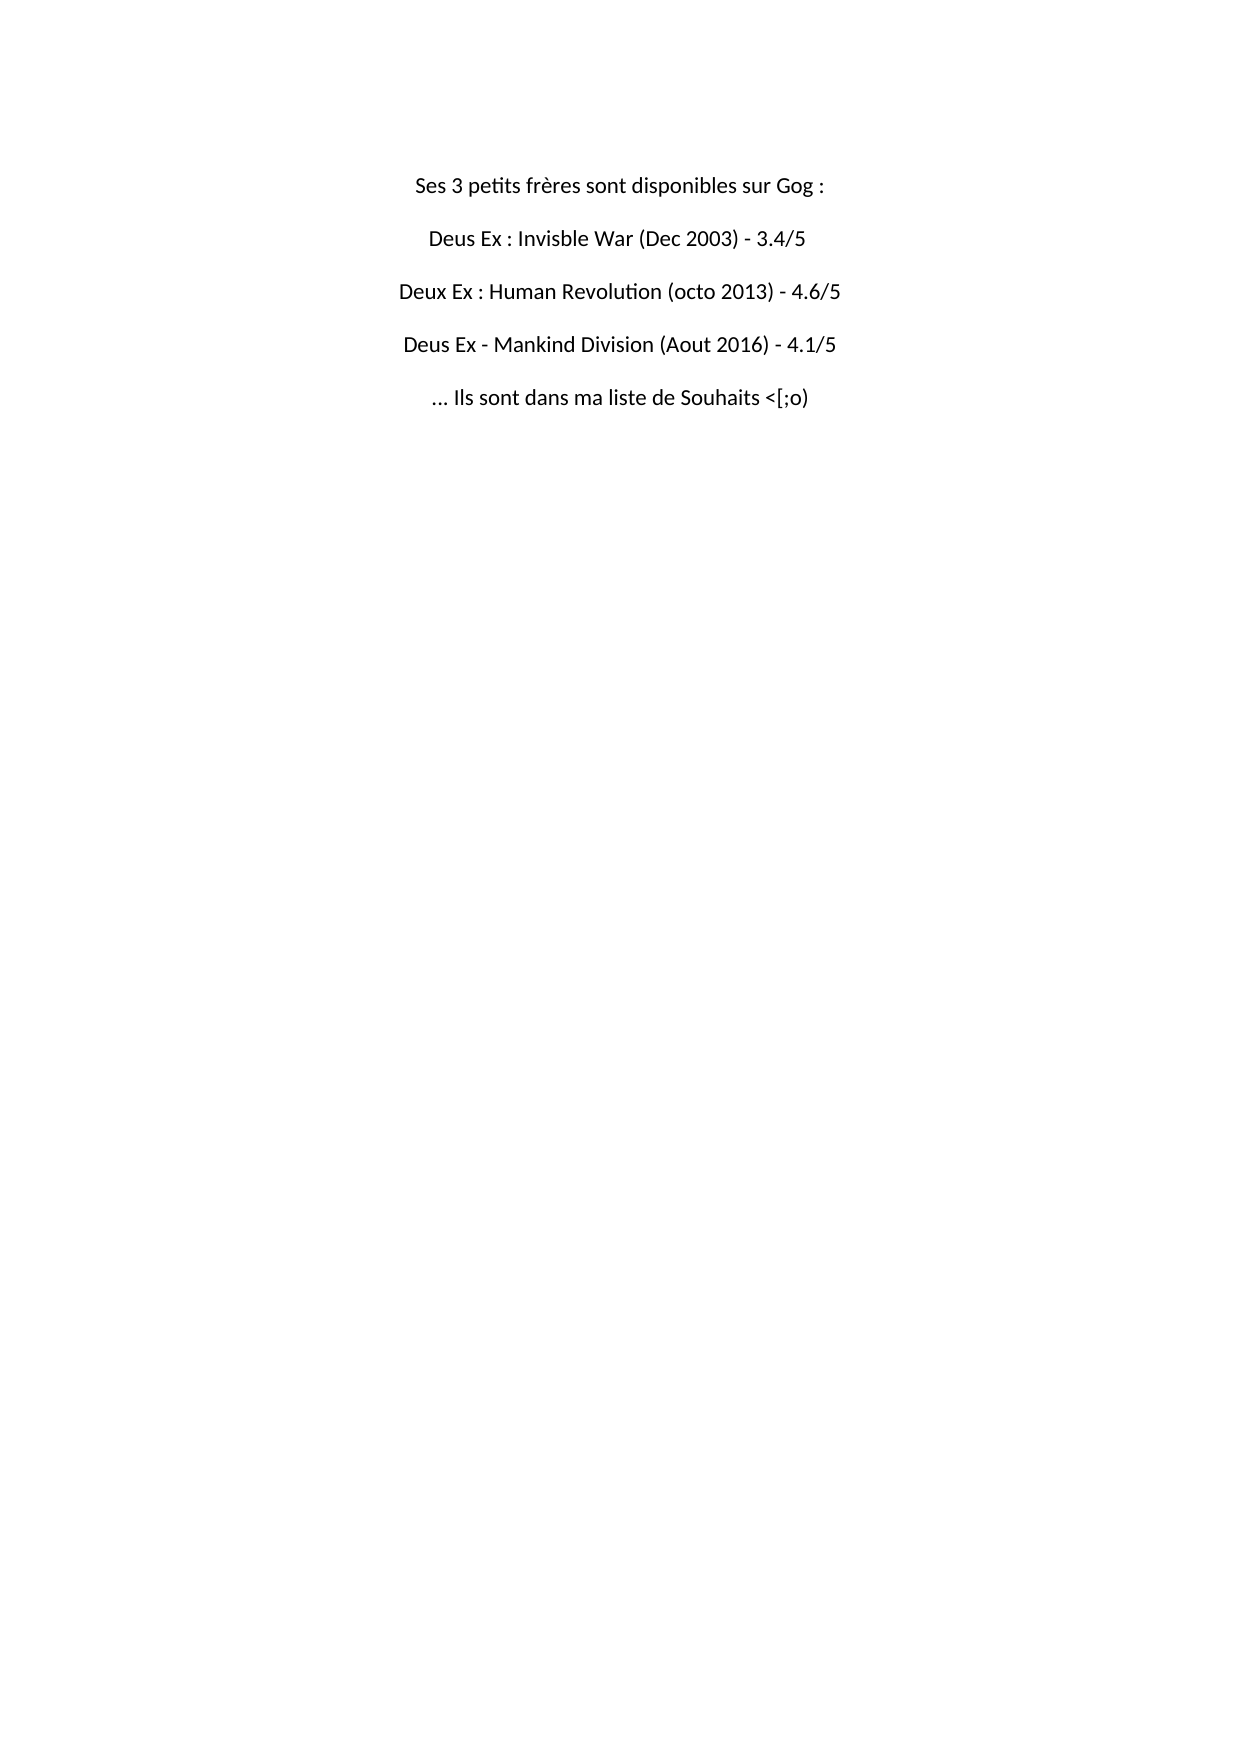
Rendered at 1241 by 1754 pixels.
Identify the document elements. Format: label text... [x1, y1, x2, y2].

text ... Ils sont dans ma liste de Souhaits <[;o) [118, 383, 1122, 411]
text Deus Ex - Mankind Division (Aout 2016) - 4.1/5 [118, 330, 1122, 358]
text Ses 3 petits frères sont disponibles sur Gog : [118, 171, 1122, 199]
text Deux Ex : Human Revolution (octo 2013) - 4.6/5 [118, 277, 1122, 305]
text Deus Ex : Invisble War (Dec 2003) - 3.4/5 [118, 224, 1122, 252]
